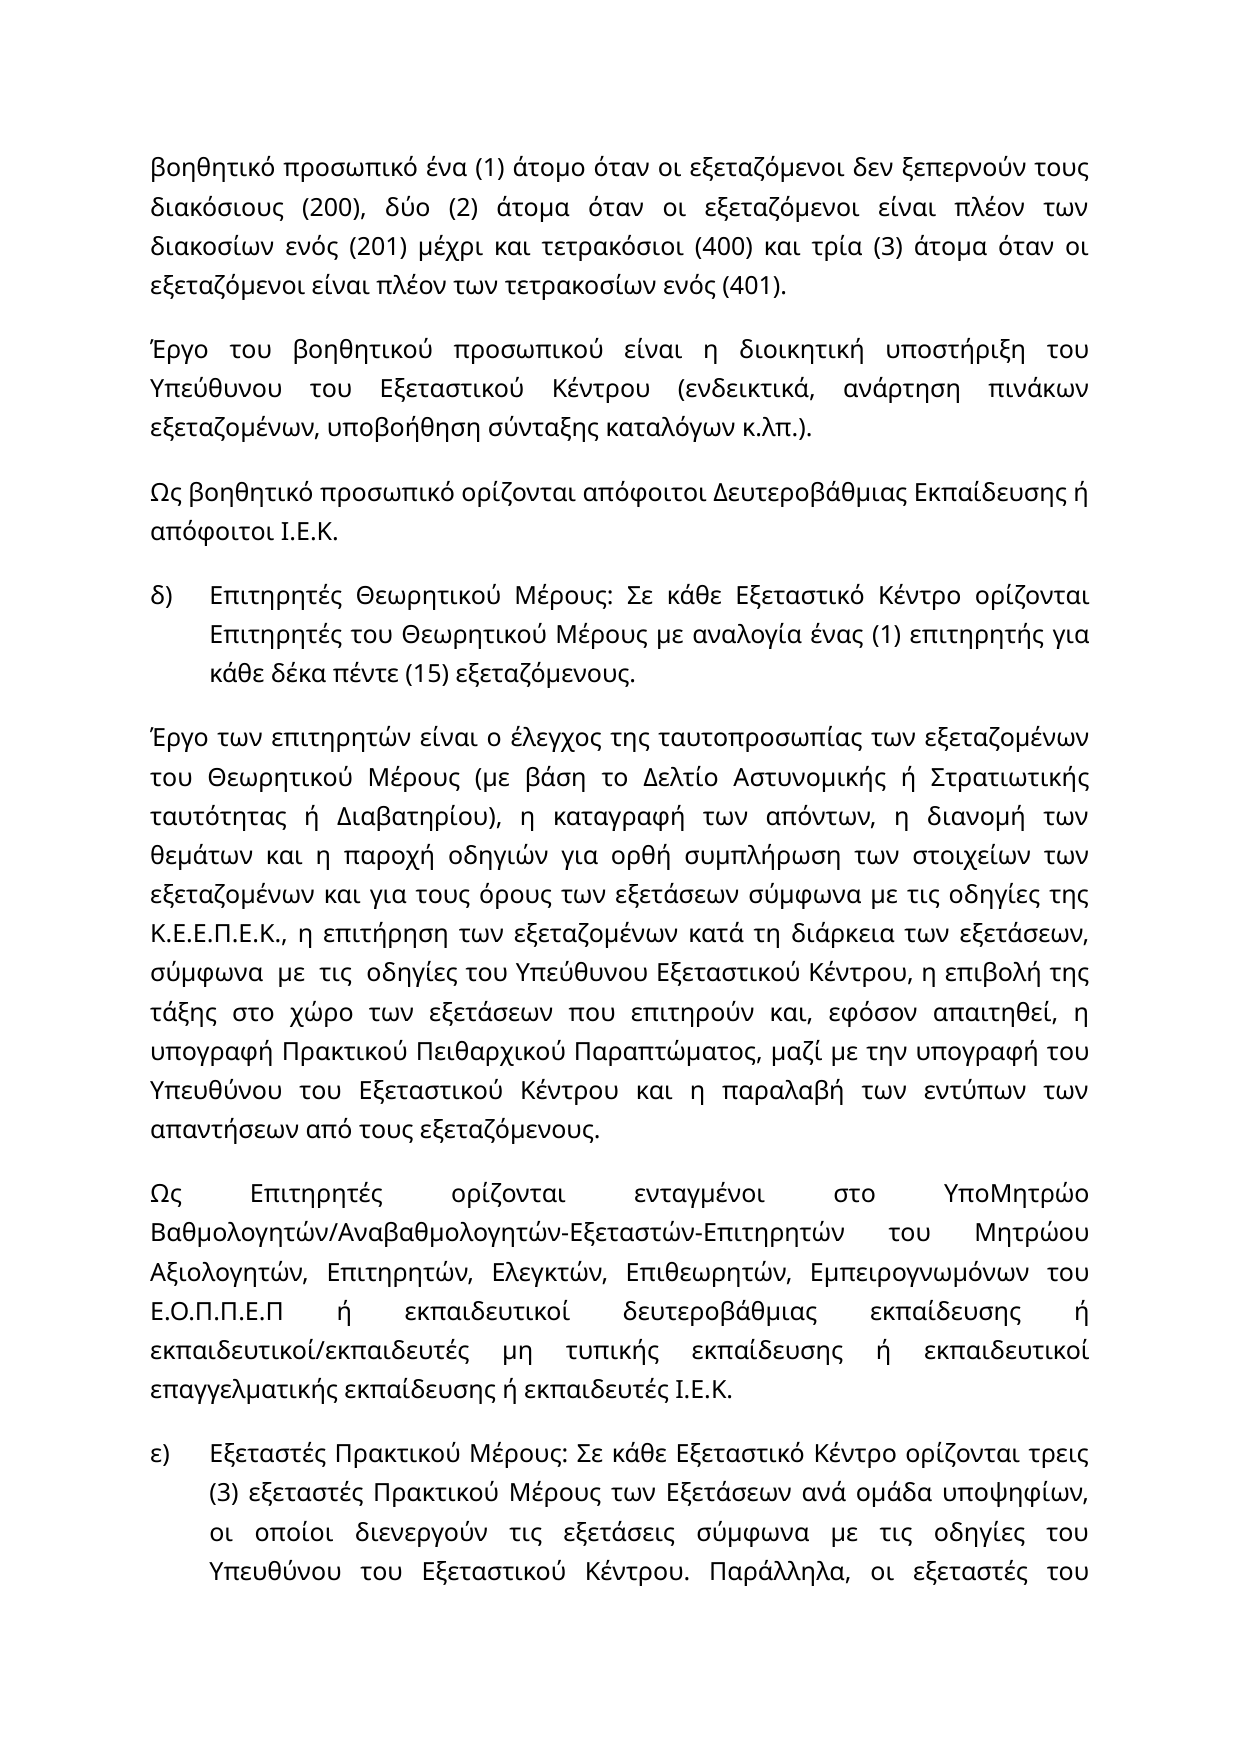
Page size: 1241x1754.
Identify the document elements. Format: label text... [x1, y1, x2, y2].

list δ) Επιτηρητές Θεωρητικού Μέρους: Σε κάθε Εξεταστικό Κέντρο ορίζονται Επιτηρητές του Θεωρητικού Μέρους με αναλογία ένας (1) επιτηρητής για κάθε δέκα πέντε (15) εξεταζόμενους. [150, 577, 1090, 690]
text Έργο του βοηθητικού προσωπικού είναι η διοικητική υποστήριξη του Υπεύθυνου του Εξεταστικού Κέντρου (ενδεικτικά, ανάρτηση πινάκων εξεταζομένων, υποβοήθηση σύνταξης καταλόγων κ.λπ.). [150, 332, 1090, 444]
text Έργο των επιτηρητών είναι ο έλεγχος της ταυτοπροσωπίας των εξεταζομένων του Θεωρητικού Μέρους (με βάση το Δελτίο Αστυνομικής ή Στρατιωτικής ταυτότητας ή Διαβατηρίου), η καταγραφή των απόντων, η διανομή των θεμάτων και η παροχή οδηγιών για ορθή συμπλήρωση των στοιχείων των εξεταζομένων και για τους όρους των εξετάσεων σύμφωνα με τις οδηγίες της Κ.Ε.Ε.Π.Ε.Κ., η επιτήρηση των εξεταζομένων κατά τη διάρκεια των εξετάσεων, σύμφωνα με τις οδηγίες του Υπεύθυνου Εξεταστικού Κέντρου, η επιβολή της τάξης στο χώρο των εξετάσεων που επιτηρούν και, εφόσον απαιτηθεί, η υπογραφή Πρακτικού Πειθαρχικού Παραπτώματος, μαζί με την υπογραφή του Υπευθύνου του Εξεταστικού Κέντρου και η παραλαβή των εντύπων των απαντήσεων από τους εξεταζόμενους. [150, 720, 1090, 1146]
text Ως Επιτηρητές ορίζονται ενταγμένοι στο ΥποΜητρώο Βαθμολογητών/Αναβαθμολογητών-Εξεταστών-Επιτηρητών του Μητρώου Αξιολογητών, Επιτηρητών, Ελεγκτών, Επιθεωρητών, Εμπειρογνωμόνων του Ε.Ο.Π.Π.Ε.Π ή εκπαιδευτικοί δευτεροβάθμιας εκπαίδευσης ή εκπαιδευτικοί/εκπαιδευτές μη τυπικής εκπαίδευσης ή εκπαιδευτικοί επαγγελματικής εκπαίδευσης ή εκπαιδευτές Ι.Ε.Κ. [150, 1176, 1090, 1406]
text Ως βοηθητικό προσωπικό ορίζονται απόφοιτοι Δευτεροβάθμιας Εκπαίδευσης ή απόφοιτοι Ι.Ε.Κ. [150, 474, 1090, 547]
text βοηθητικό προσωπικό ένα (1) άτομο όταν οι εξεταζόμενοι δεν ξεπερνούν τους διακόσιους (200), δύο (2) άτομα όταν οι εξεταζόμενοι είναι πλέον των διακοσίων ενός (201) μέχρι και τετρακόσιοι (400) και τρία (3) άτομα όταν οι εξεταζόμενοι είναι πλέον των τετρακοσίων ενός (401). [150, 150, 1090, 302]
list ε) Εξεταστές Πρακτικού Μέρους: Σε κάθε Εξεταστικό Κέντρο ορίζονται τρεις (3) εξεταστές Πρακτικού Μέρους των Εξετάσεων ανά ομάδα υποψηφίων, οι οποίοι διενεργούν τις εξετάσεις σύμφωνα με τις οδηγίες του Υπευθύνου του Εξεταστικού Κέντρου. Παράλληλα, οι εξεταστές του [150, 1436, 1090, 1587]
